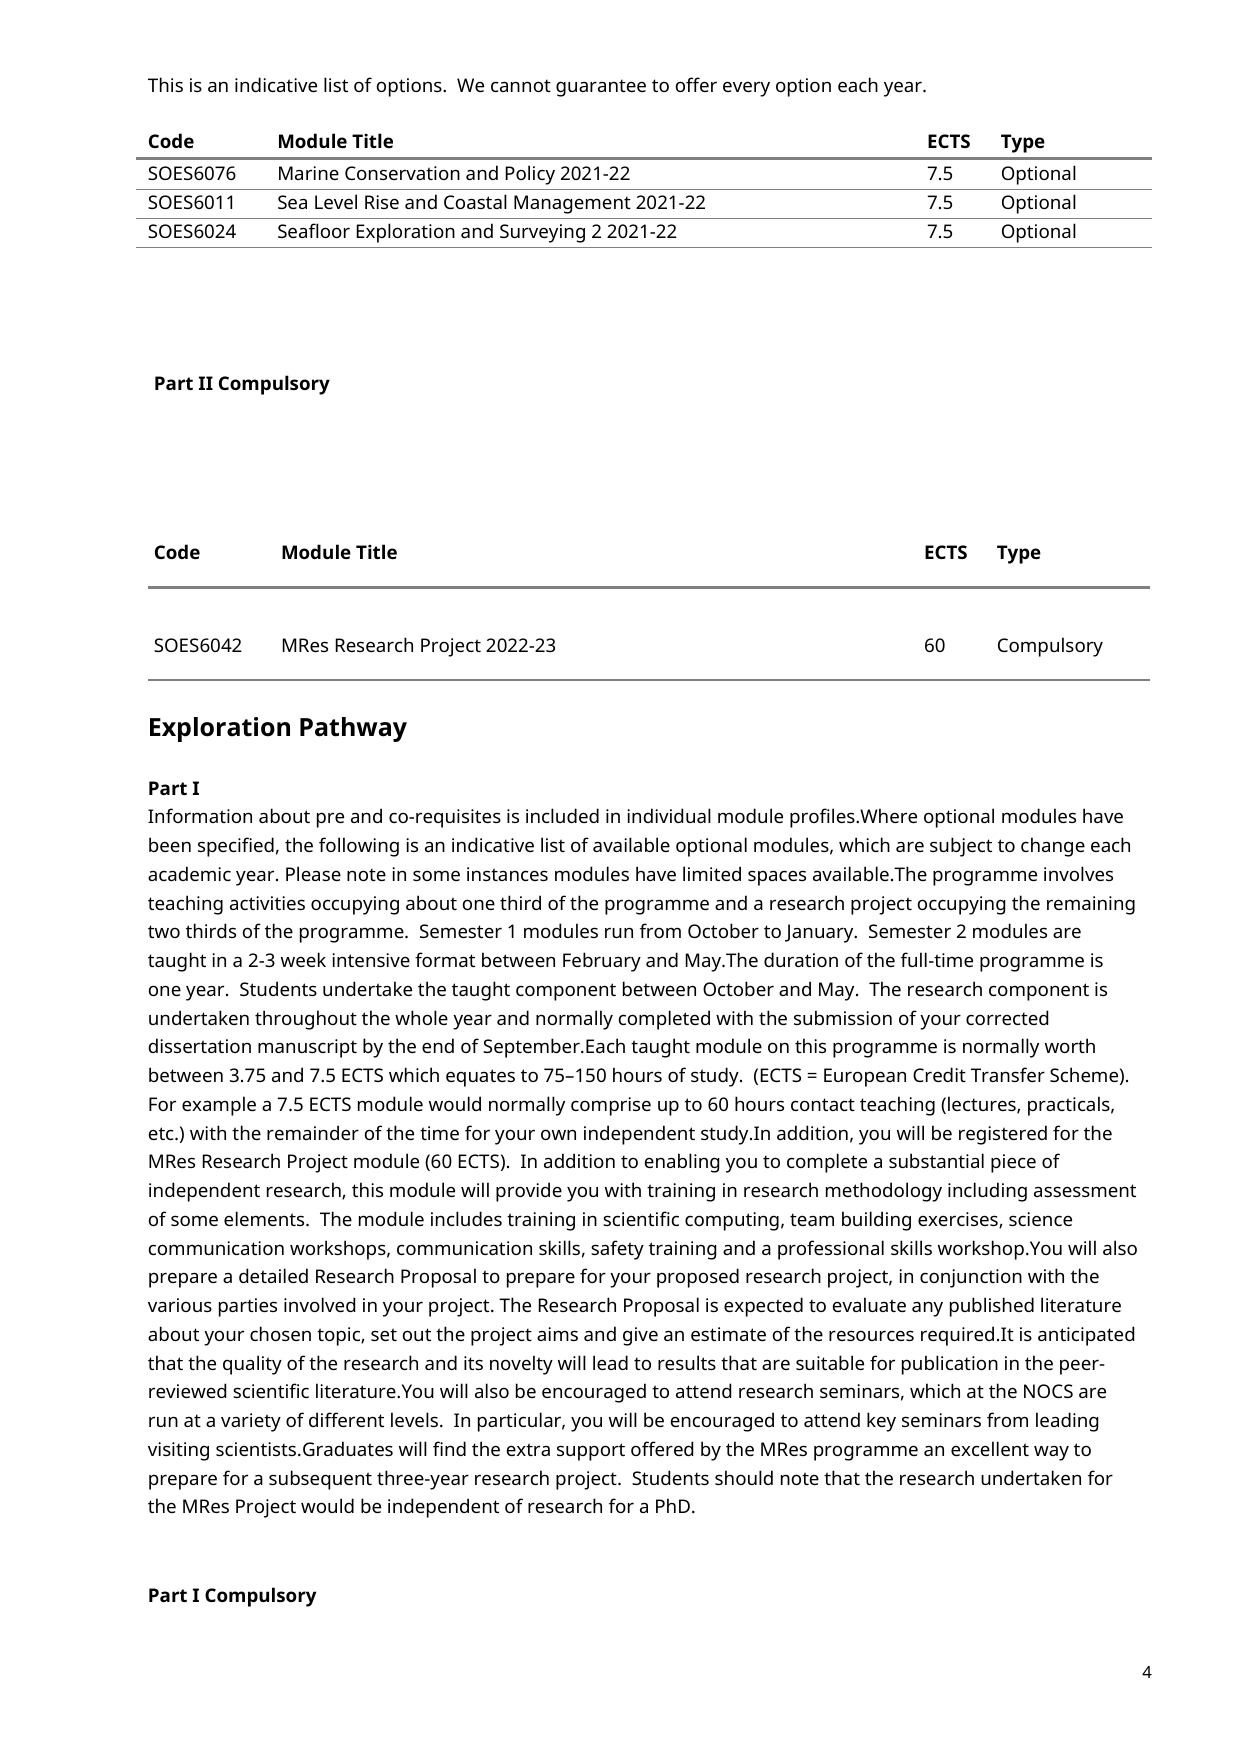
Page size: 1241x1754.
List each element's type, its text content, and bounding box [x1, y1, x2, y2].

table_cell Compulsory [991, 589, 1150, 679]
table_cell SOES6011 [136, 190, 266, 218]
table_cell Optional [989, 190, 1152, 218]
table_cell Seafloor Exploration and Surveying 2 2021-22 [266, 219, 916, 247]
table_cell Code [148, 496, 275, 586]
table_cell ECTS [918, 496, 991, 586]
table_cell 7.5 [916, 190, 989, 218]
table_cell SOES6042 [148, 589, 275, 679]
table_cell Optional [989, 160, 1152, 188]
table_cell 7.5 [916, 219, 989, 247]
table_cell 60 [918, 589, 991, 679]
table_header Part II Compulsory [148, 248, 1150, 496]
table_cell Type [989, 129, 1152, 157]
table_cell This is an indicative list of options. We cannot guarantee to offer every option each year. [136, 71, 1152, 129]
table_cell Sea Level Rise and Coastal Management 2021-22 [266, 190, 916, 218]
table_cell Marine Conservation and Policy 2021-22 [266, 160, 916, 188]
table_cell MRes Research Project 2022-23 [275, 589, 918, 679]
table_cell ECTS [916, 129, 989, 157]
table_cell Module Title [275, 496, 918, 586]
table_cell 7.5 [916, 160, 989, 188]
table_cell Exploration Pathway [136, 248, 1152, 746]
table_cell Part I Information about pre and co-requisites is included in individual module profiles.Where optional modules have been specified, the following is an indicative list of available optional modules, which are subject to change each academic year. Please note in some instances modules have limited spaces available.The programme involves teaching activities occupying about one third of the programme and a research project occupying the remaining two thirds of the programme. Semester 1 modules run from October to January. Semester 2 modules are taught in a 2-3 week intensive format between February and May.The duration of the full-time programme is one year. Students undertake the taught component between October and May. The research component is undertaken throughout the whole year and normally completed with the submission of your corrected dissertation manuscript by the end of September.Each taught module on this programme is normally worth between 3.75 and 7.5 ECTS which equates to 75–150 hours of study. (ECTS = European Credit Transfer Scheme). For example a 7.5 ECTS module would normally comprise up to 60 hours contact teaching (lectures, practicals, etc.) with the remainder of the time for your own independent study.In addition, you will be registered for the MRes Research Project module (60 ECTS). In addition to enabling you to complete a substantial piece of independent research, this module will provide you with training in research methodology including assessment of some elements. The module includes training in scientific computing, team building exercises, science communication workshops, communication skills, safety training and a professional skills workshop.You will also prepare a detailed Research Proposal to prepare for your proposed research project, in conjunction with the various parties involved in your project. The Research Proposal is expected to evaluate any published literature about your chosen topic, set out the project aims and give an estimate of the resources required.It is anticipated that the quality of the research and its novelty will lead to results that are suitable for publication in the peer-reviewed scientific literature.You will also be encouraged to attend research seminars, which at the NOCS are run at a variety of different levels. In particular, you will be encouraged to attend key seminars from leading visiting scientists.Graduates will find the extra support offered by the MRes programme an excellent way to prepare for a subsequent three-year research project. Students should note that the research undertaken for the MRes Project would be independent of research for a PhD. [136, 746, 1152, 1554]
table_cell Module Title [266, 129, 916, 157]
table_cell SOES6076 [136, 160, 266, 188]
table_cell SOES6024 [136, 219, 266, 247]
table_cell Code [136, 129, 266, 157]
table_cell Part I Compulsory [136, 1554, 1152, 1611]
table_cell Type [991, 496, 1150, 586]
table_cell Optional [989, 219, 1152, 247]
